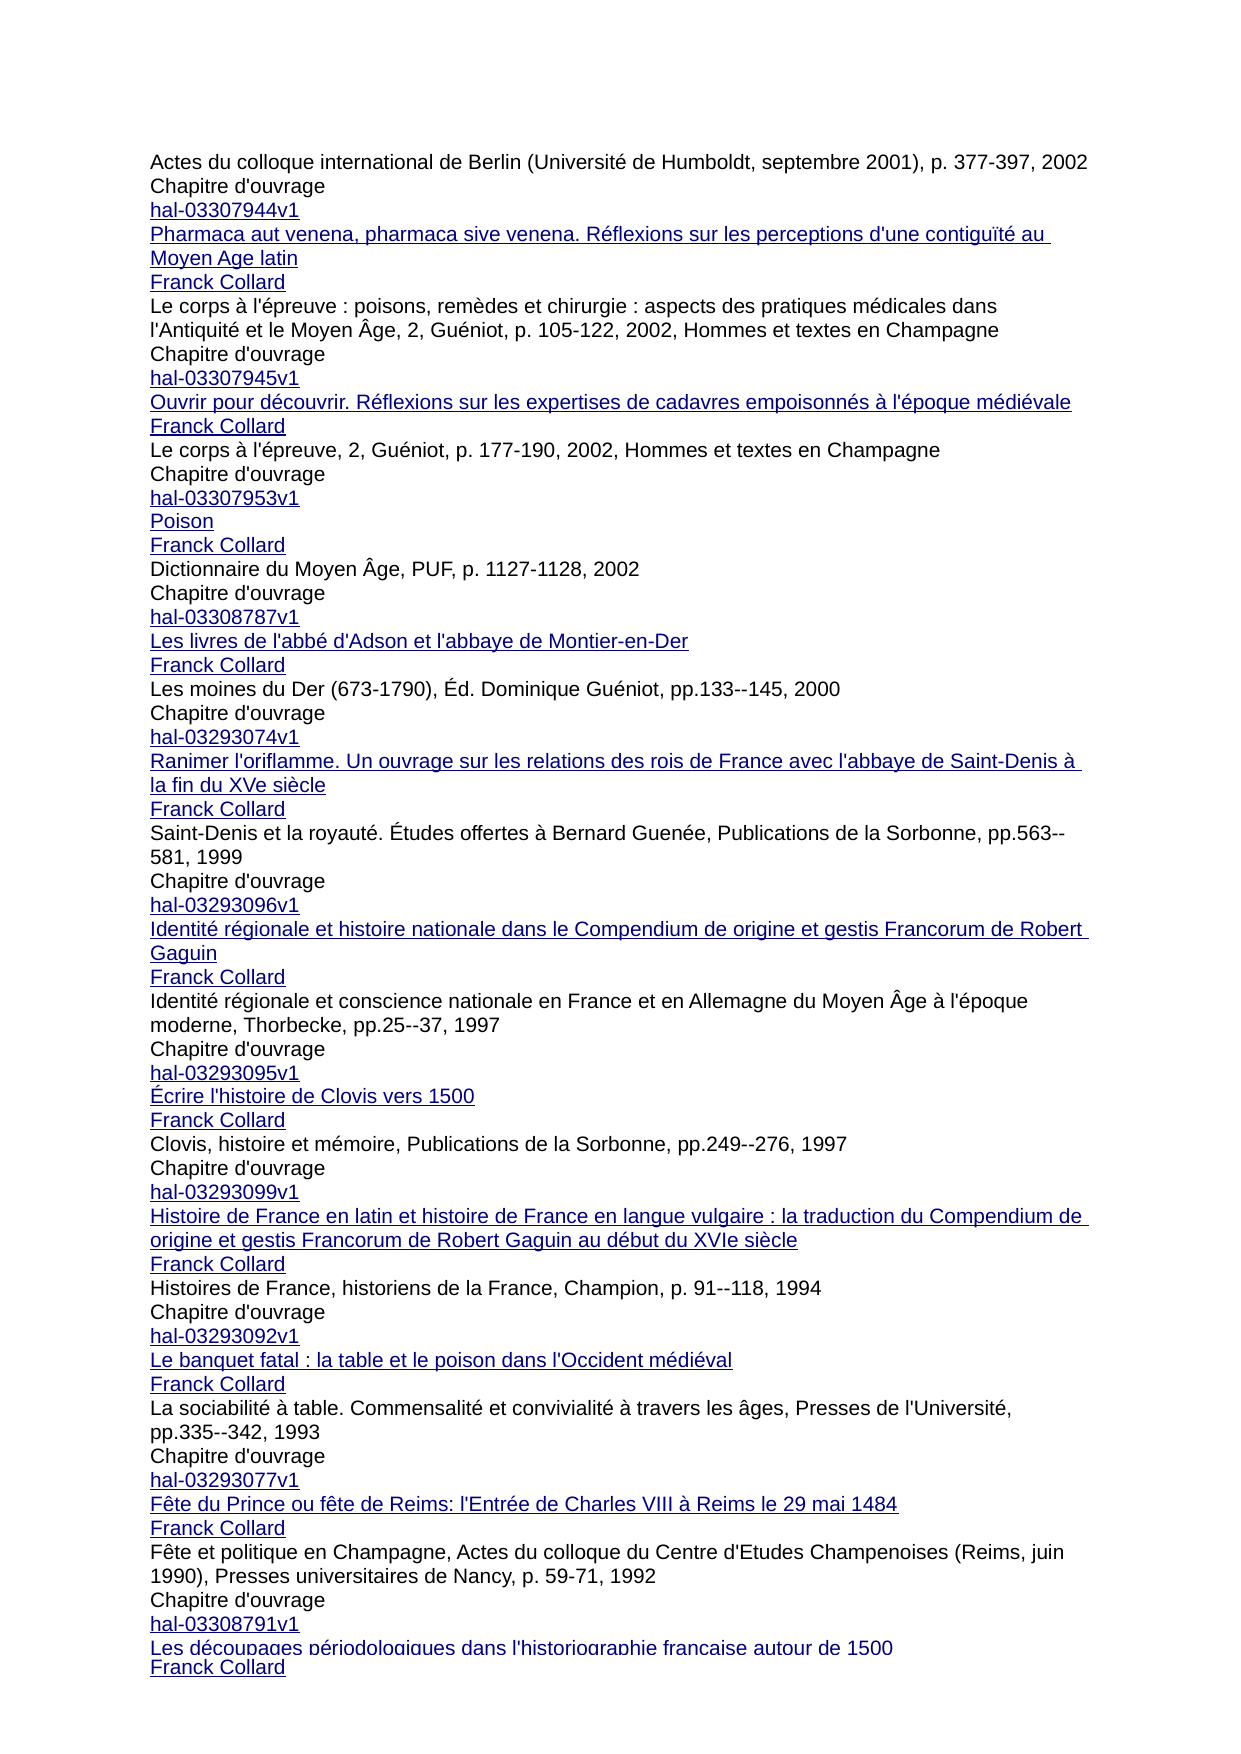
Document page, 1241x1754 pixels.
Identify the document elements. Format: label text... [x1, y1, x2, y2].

table_cell Poison Franck Collard Dictionnaire du Moyen Âge, PUF, p. 1127-1128, 2002 Chapitre d'ouvrage hal-03308787v1 [150, 509, 1090, 629]
table_cell Le banquet fatal : la table et le poison dans l'Occident médiéval Franck Collard La sociabilité à table. Commensalité et convivialité à travers les âges, Presses de l'Université, pp.335--342, 1993 Chapitre d'ouvrage hal-03293077v1 [150, 1348, 1090, 1492]
table_cell Pharmaca aut venena, pharmaca sive venena. Réflexions sur les perceptions d'une contiguïté au Moyen Age latin Franck Collard Le corps à l'épreuve : poisons, remèdes et chirurgie : aspects des pratiques médicales dans l'Antiquité et le Moyen Âge, 2, Guéniot, p. 105-122, 2002, Hommes et textes en Champagne Chapitre d'ouvrage hal-03307945v1 [150, 222, 1090, 389]
table_cell Identité régionale et histoire nationale dans le Compendium de origine et gestis Francorum de Robert Gaguin Franck Collard Identité régionale et conscience nationale en France et en Allemagne du Moyen Âge à l'époque moderne, Thorbecke, pp.25--37, 1997 Chapitre d'ouvrage hal-03293095v1 [150, 917, 1090, 1084]
table_cell Écrire l'histoire de Clovis vers 1500 Franck Collard Clovis, histoire et mémoire, Publications de la Sorbonne, pp.249--276, 1997 Chapitre d'ouvrage hal-03293099v1 [150, 1084, 1090, 1204]
table_cell Histoire de France en latin et histoire de France en langue vulgaire : la traduction du Compendium de origine et gestis Francorum de Robert Gaguin au début du XVIe siècle Franck Collard Histoires de France, historiens de la France, Champion, p. 91--118, 1994 Chapitre d'ouvrage hal-03293092v1 [150, 1204, 1090, 1348]
table_cell Fête du Prince ou fête de Reims: l'Entrée de Charles VIII à Reims le 29 mai 1484 Franck Collard Fête et politique en Champagne, Actes du colloque du Centre d'Etudes Champenoises (Reims, juin 1990), Presses universitaires de Nancy, p. 59-71, 1992 Chapitre d'ouvrage hal-03308791v1 [150, 1492, 1090, 1635]
table_cell Ouvrir pour découvrir. Réflexions sur les expertises de cadavres empoisonnés à l'époque médiévale Franck Collard Le corps à l'épreuve, 2, Guéniot, p. 177-190, 2002, Hommes et textes en Champagne Chapitre d'ouvrage hal-03307953v1 [150, 390, 1090, 509]
table_cell Ranimer l'oriflamme. Un ouvrage sur les relations des rois de France avec l'abbaye de Saint-Denis à la fin du XVe siècle Franck Collard Saint-Denis et la royauté. Études offertes à Bernard Guenée, Publications de la Sorbonne, pp.563--581, 1999 Chapitre d'ouvrage hal-03293096v1 [150, 749, 1090, 917]
table_cell Les découpages périodologiques dans l'historiographie française autour de 1500 Franck Collard [150, 1635, 1090, 1679]
table_cell Les livres de l'abbé d'Adson et l'abbaye de Montier-en-Der Franck Collard Les moines du Der (673-1790), Éd. Dominique Guéniot, pp.133--145, 2000 Chapitre d'ouvrage hal-03293074v1 [150, 629, 1090, 749]
table_cell Actes du colloque international de Berlin (Université de Humboldt, septembre 2001), p. 377-397, 2002 Chapitre d'ouvrage hal-03307944v1 [150, 150, 1090, 222]
